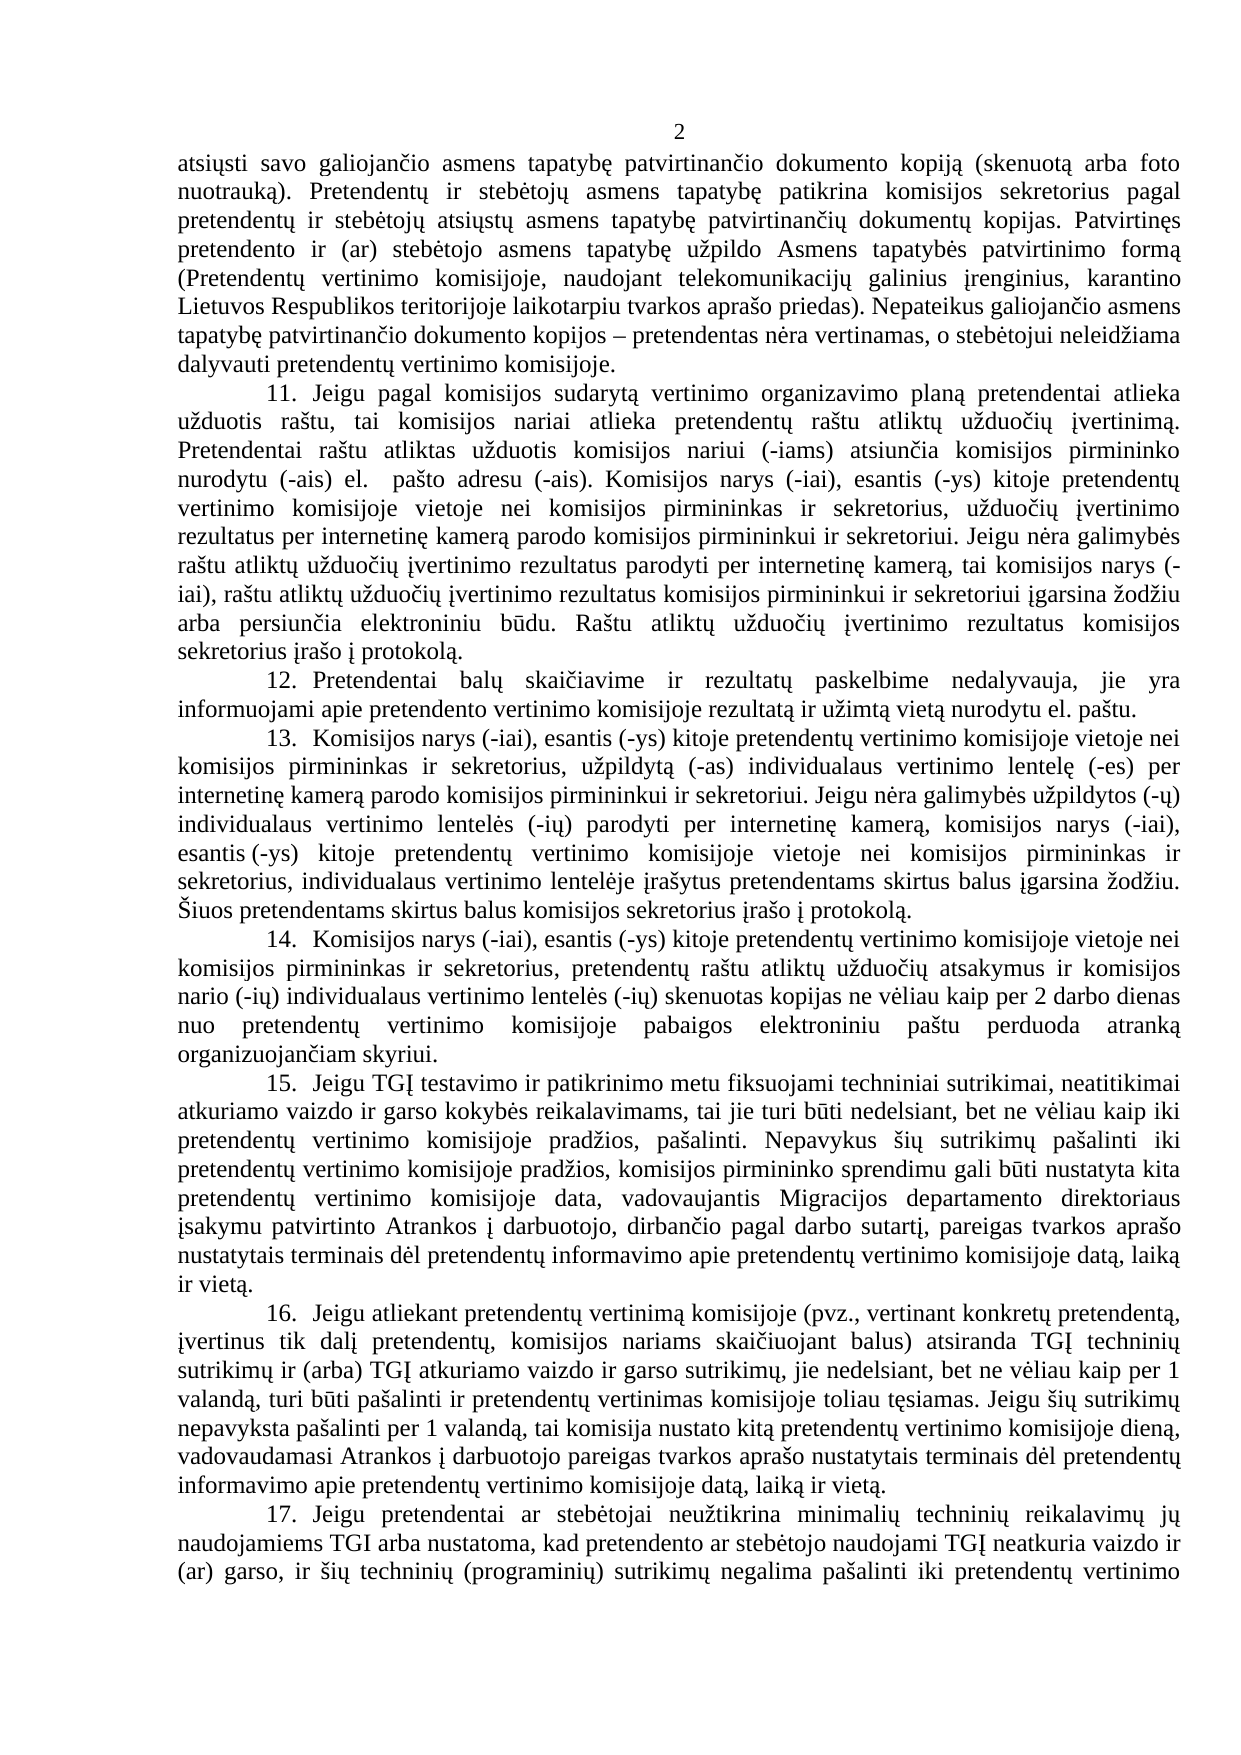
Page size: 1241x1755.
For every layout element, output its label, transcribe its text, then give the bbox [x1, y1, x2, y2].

text 17. Jeigu pretendentai ar stebėtojai neužtikrina minimalių techninių reikalavimų jų naudojamiems TGI arba nustatoma, kad pretendento ar stebėtojo naudojami TGĮ neatkuria vaizdo ir (ar) garso, ir šių techninių (programinių) sutrikimų negalima pašalinti iki pretendentų vertinimo [177, 1499, 1181, 1585]
text 15. Jeigu TGĮ testavimo ir patikrinimo metu fiksuojami techniniai sutrikimai, neatitikimai atkuriamo vaizdo ir garso kokybės reikalavimams, tai jie turi būti nedelsiant, bet ne vėliau kaip iki pretendentų vertinimo komisijoje pradžios, pašalinti. Nepavykus šių sutrikimų pašalinti iki pretendentų vertinimo komisijoje pradžios, komisijos pirmininko sprendimu gali būti nustatyta kita pretendentų vertinimo komisijoje data, vadovaujantis Migracijos departamento direktoriaus įsakymu patvirtinto Atrankos į darbuotojo, dirbančio pagal darbo sutartį, pareigas tvarkos aprašo nustatytais terminais dėl pretendentų informavimo apie pretendentų vertinimo komisijoje datą, laiką ir vietą. [177, 1068, 1181, 1298]
text atsiųsti savo galiojančio asmens tapatybę patvirtinančio dokumento kopiją (skenuotą arba foto nuotrauką). Pretendentų ir stebėtojų asmens tapatybę patikrina komisijos sekretorius pagal pretendentų ir stebėtojų atsiųstų asmens tapatybę patvirtinančių dokumentų kopijas. Patvirtinęs pretendento ir (ar) stebėtojo asmens tapatybę užpildo Asmens tapatybės patvirtinimo formą (Pretendentų vertinimo komisijoje, naudojant telekomunikacijų galinius įrenginius, karantino Lietuvos Respublikos teritorijoje laikotarpiu tvarkos aprašo priedas). Nepateikus galiojančio asmens tapatybę patvirtinančio dokumento kopijos – pretendentas nėra vertinamas, o stebėtojui neleidžiama dalyvauti pretendentų vertinimo komisijoje. [177, 148, 1181, 378]
text 16. Jeigu atliekant pretendentų vertinimą komisijoje (pvz., vertinant konkretų pretendentą, įvertinus tik dalį pretendentų, komisijos nariams skaičiuojant balus) atsiranda TGĮ techninių sutrikimų ir (arba) TGĮ atkuriamo vaizdo ir garso sutrikimų, jie nedelsiant, bet ne vėliau kaip per 1 valandą, turi būti pašalinti ir pretendentų vertinimas komisijoje toliau tęsiamas. Jeigu šių sutrikimų nepavyksta pašalinti per 1 valandą, tai komisija nustato kitą pretendentų vertinimo komisijoje dieną, vadovaudamasi Atrankos į darbuotojo pareigas tvarkos aprašo nustatytais terminais dėl pretendentų informavimo apie pretendentų vertinimo komisijoje datą, laiką ir vietą. [177, 1298, 1181, 1499]
text 13. Komisijos narys (-iai), esantis (-ys) kitoje pretendentų vertinimo komisijoje vietoje nei komisijos pirmininkas ir sekretorius, užpildytą (-as) individualaus vertinimo lentelę (-es) per internetinę kamerą parodo komisijos pirmininkui ir sekretoriui. Jeigu nėra galimybės užpildytos (-ų) individualaus vertinimo lentelės (-ių) parodyti per internetinę kamerą, komisijos narys (-iai), esantis (-ys) kitoje pretendentų vertinimo komisijoje vietoje nei komisijos pirmininkas ir sekretorius, individualaus vertinimo lentelėje įrašytus pretendentams skirtus balus įgarsina žodžiu. Šiuos pretendentams skirtus balus komisijos sekretorius įrašo į protokolą. [177, 723, 1181, 924]
text 14. Komisijos narys (-iai), esantis (-ys) kitoje pretendentų vertinimo komisijoje vietoje nei komisijos pirmininkas ir sekretorius, pretendentų raštu atliktų užduočių atsakymus ir komisijos nario (-ių) individualaus vertinimo lentelės (-ių) skenuotas kopijas ne vėliau kaip per 2 darbo dienas nuo pretendentų vertinimo komisijoje pabaigos elektroniniu paštu perduoda atranką organizuojančiam skyriui. [177, 924, 1181, 1068]
text 11. Jeigu pagal komisijos sudarytą vertinimo organizavimo planą pretendentai atlieka užduotis raštu, tai komisijos nariai atlieka pretendentų raštu atliktų užduočių įvertinimą. Pretendentai raštu atliktas užduotis komisijos nariui (-iams) atsiunčia komisijos pirmininko nurodytu (-ais) el. pašto adresu (-ais). Komisijos narys (-iai), esantis (-ys) kitoje pretendentų vertinimo komisijoje vietoje nei komisijos pirmininkas ir sekretorius, užduočių įvertinimo rezultatus per internetinę kamerą parodo komisijos pirmininkui ir sekretoriui. Jeigu nėra galimybės raštu atliktų užduočių įvertinimo rezultatus parodyti per internetinę kamerą, tai komisijos narys (-iai), raštu atliktų užduočių įvertinimo rezultatus komisijos pirmininkui ir sekretoriui įgarsina žodžiu arba persiunčia elektroniniu būdu. Raštu atliktų užduočių įvertinimo rezultatus komisijos sekretorius įrašo į protokolą. [177, 378, 1181, 665]
text 12. Pretendentai balų skaičiavime ir rezultatų paskelbime nedalyvauja, jie yra informuojami apie pretendento vertinimo komisijoje rezultatą ir užimtą vietą nurodytu el. paštu. [177, 665, 1181, 723]
